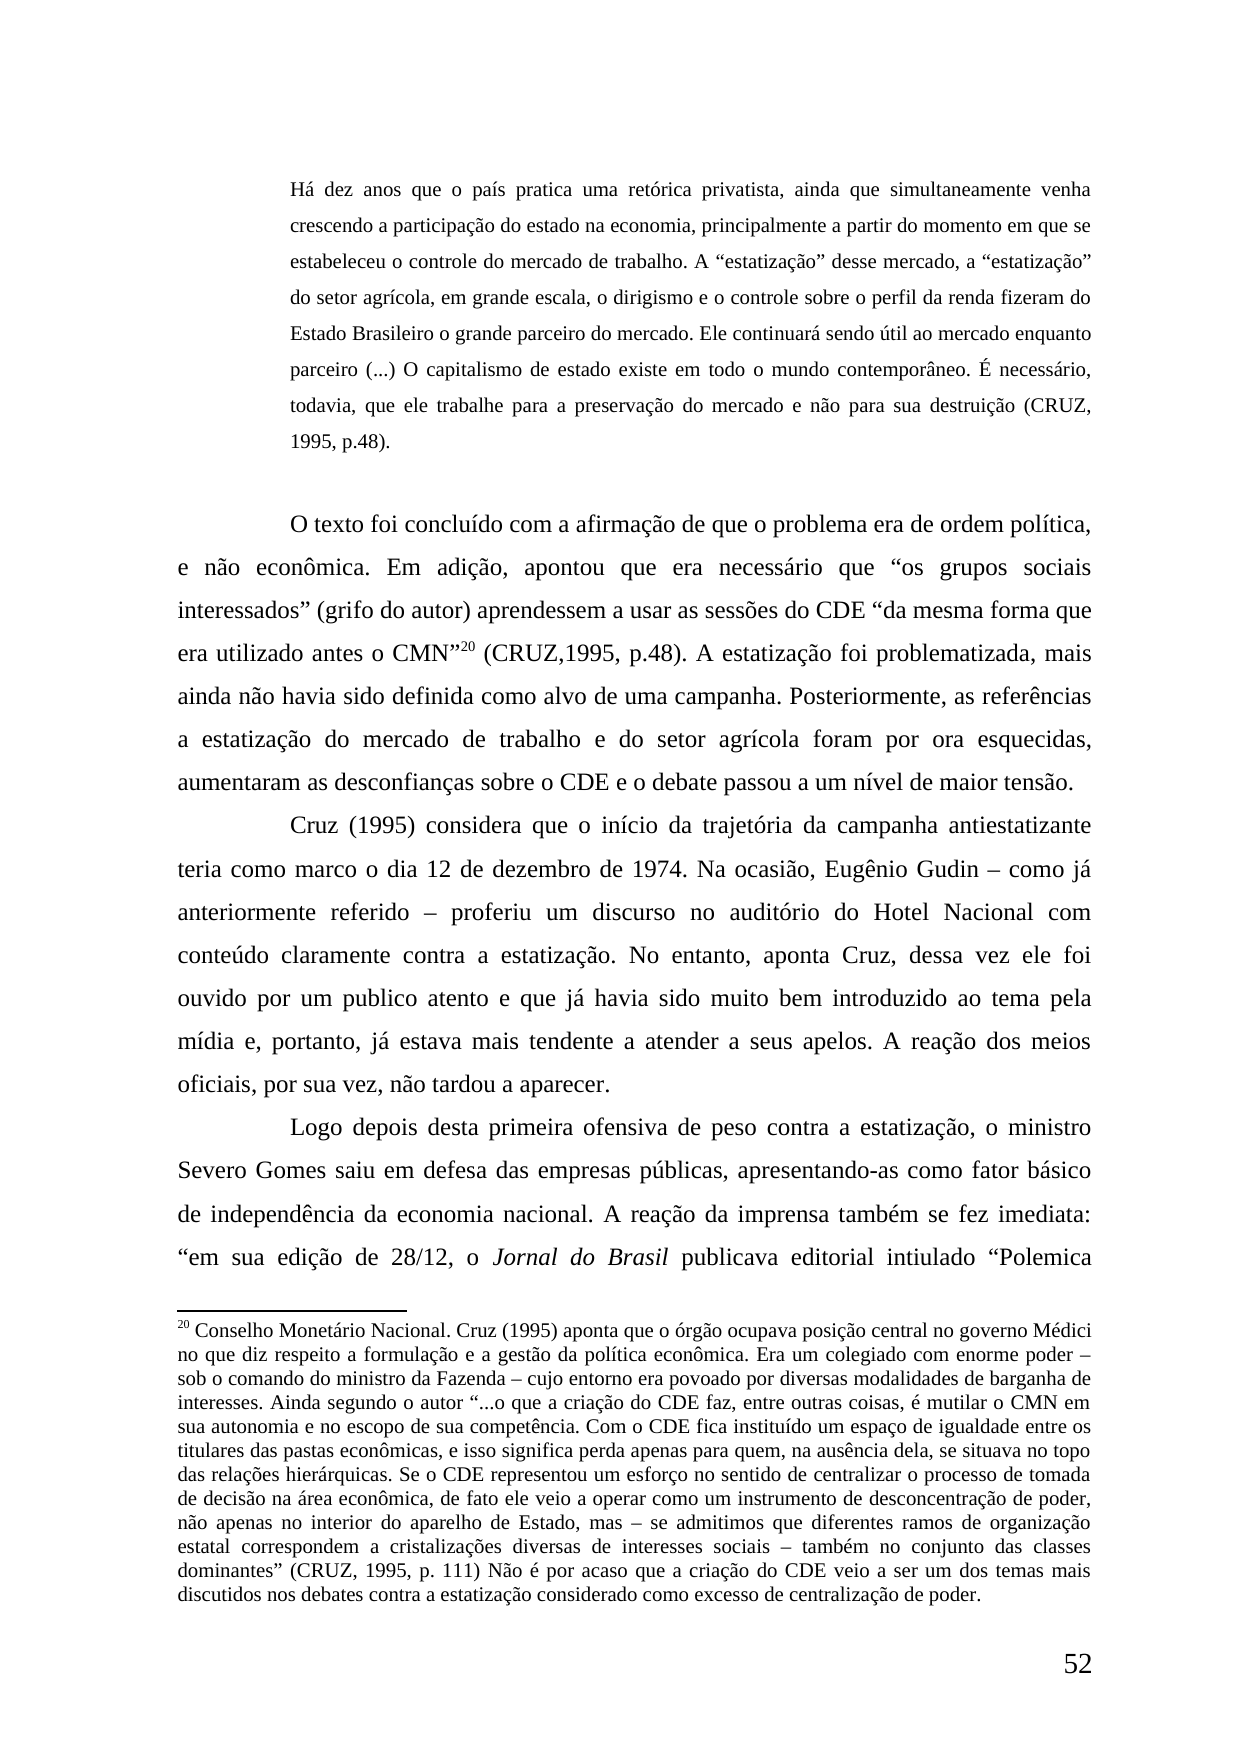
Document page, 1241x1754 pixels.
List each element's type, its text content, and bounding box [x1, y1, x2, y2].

text Cruz (1995) considera que o início da trajetória da campanha antiestatizante teria como marco o dia 12 de dezembro de 1974. Na ocasião, Eugênio Gudin – como já anteriormente referido – proferiu um discurso no auditório do Hotel Nacional com conteúdo claramente contra a estatização. No entanto, aponta Cruz, dessa vez ele foi ouvido por um publico atento e que já havia sido muito bem introduzido ao tema pela mídia e, portanto, já estava mais tendente a atender a seus apelos. A reação dos meios oficiais, por sua vez, não tardou a aparecer. [177, 811, 1092, 1098]
text Logo depois desta primeira ofensiva de peso contra a estatização, o ministro Severo Gomes saiu em defesa das empresas públicas, apresentando-as como fator básico de independência da economia nacional. A reação da imprensa também se fez imediata: “em sua edição de 28/12, o Jornal do Brasil publicava editorial intiulado “Polemica [177, 1112, 1092, 1271]
text Conselho Monetário Nacional. Cruz (1995) aponta que o órgão ocupava posição central no governo Médici no que diz respeito a formulação e a gestão da política econômica. Era um colegiado com enorme poder – sob o comando do ministro da Fazenda – cujo entorno era povoado por diversas modalidades de barganha de interesses. Ainda segundo o autor “...o que a criação do CDE faz, entre outras coisas, é mutilar o CMN em sua autonomia e no escopo de sua competência. Com o CDE fica instituído um espaço de igualdade entre os titulares das pastas econômicas, e isso significa perda apenas para quem, na ausência dela, se situava no topo das relações hierárquicas. Se o CDE representou um esforço no sentido de centralizar o processo de tomada de decisão na área econômica, de fato ele veio a operar como um instrumento de desconcentração de poder, não apenas no interior do aparelho de Estado, mas – se admitimos que diferentes ramos de organização estatal correspondem a cristalizações diversas de interesses sociais – também no conjunto das classes dominantes” (CRUZ, 1995, p. 111) Não é por acaso que a criação do CDE veio a ser um dos temas mais discutidos nos debates contra a estatização considerado como excesso de centralização de poder. [177, 1317, 1092, 1606]
text O texto foi concluído com a afirmação de que o problema era de ordem política, e não econômica. Em adição, apontou que era necessário que “os grupos sociais interessados” (grifo do autor) aprendessem a usar as sessões do CDE “da mesma forma que era utilizado antes o CMN” (CRUZ,1995, p.48). A estatização foi problematizada, mais ainda não havia sido definida como alvo de uma campanha. Posteriormente, as referências a estatização do mercado de trabalho e do setor agrícola foram por ora esquecidas, aumentaram as desconfianças sobre o CDE e o debate passou a um nível de maior tensão. [177, 509, 1092, 796]
text Há dez anos que o país pratica uma retórica privatista, ainda que simultaneamente venha crescendo a participação do estado na economia, principalmente a partir do momento em que se estabeleceu o controle do mercado de trabalho. A “estatização” desse mercado, a “estatização” do setor agrícola, em grande escala, o dirigismo e o controle sobre o perfil da renda fizeram do Estado Brasileiro o grande parceiro do mercado. Ele continuará sendo útil ao mercado enquanto parceiro (...) O capitalismo de estado existe em todo o mundo contemporâneo. É necessário, todavia, que ele trabalhe para a preservação do mercado e não para sua destruição (CRUZ, 1995, p.48). [290, 177, 1092, 453]
